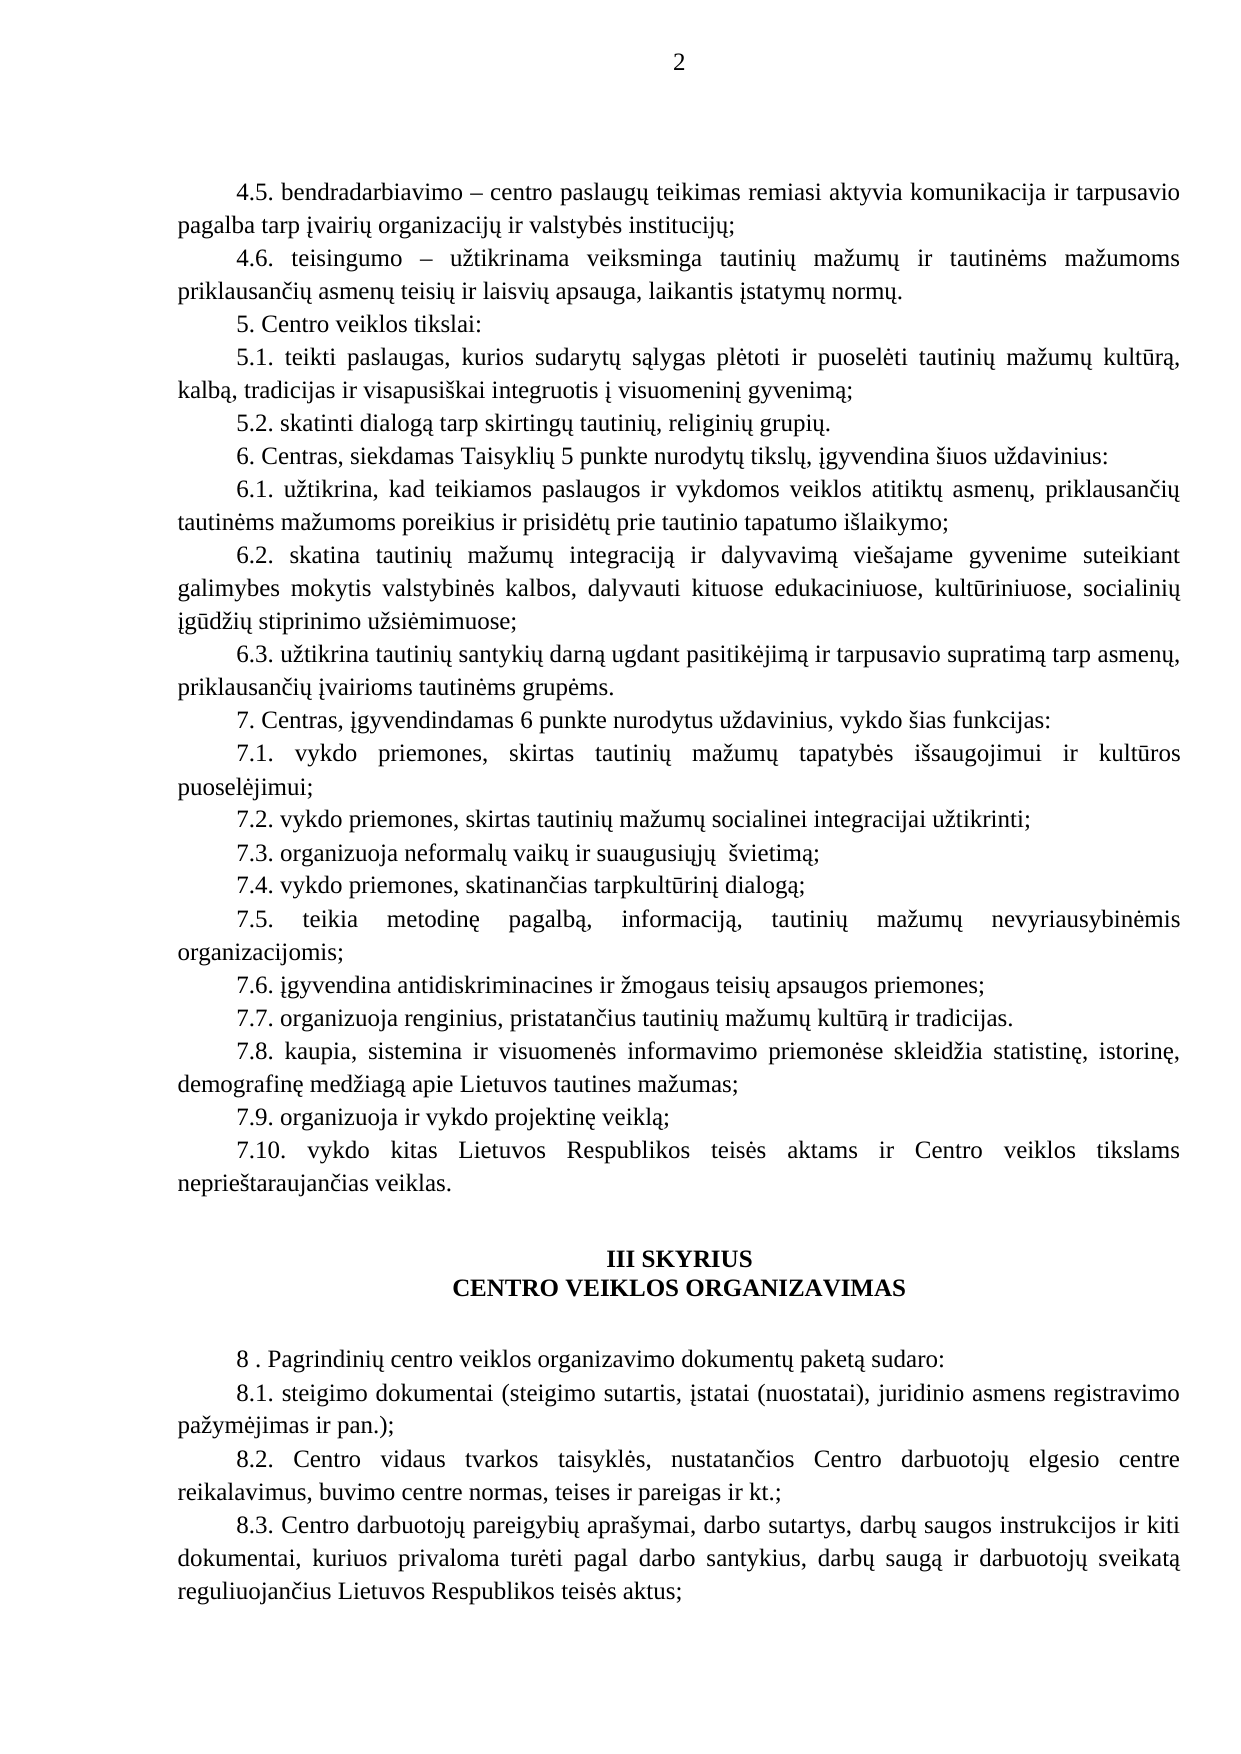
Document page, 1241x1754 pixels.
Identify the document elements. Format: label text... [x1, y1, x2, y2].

text 8.1. steigimo dokumentai (steigimo sutartis, įstatai (nuostatai), juridinio asmens registravimo pažymėjimas ir pan.); [177, 1378, 1181, 1439]
text 6.3. užtikrina tautinių santykių darną ugdant pasitikėjimą ir tarpusavio supratimą tarp asmenų, priklausančių įvairioms tautinėms grupėms. [177, 639, 1181, 701]
text 7.6. įgyvendina antidiskriminacines ir žmogaus teisių apsaugos priemones; [177, 970, 1181, 998]
text 4.6. teisingumo – užtikrinama veiksminga tautinių mažumų ir tautinėms mažumoms priklausančių asmenų teisių ir laisvių apsauga, laikantis įstatymų normų. [177, 243, 1181, 305]
text 6.2. skatina tautinių mažumų integraciją ir dalyvavimą viešajame gyvenime suteikiant galimybes mokytis valstybinės kalbos, dalyvauti kituose edukaciniuose, kultūriniuose, socialinių įgūdžių stiprinimo užsiėmimuose; [177, 540, 1181, 635]
text CENTRO VEIKLOS ORGANIZAVIMAS [177, 1273, 1181, 1301]
text 6.1. užtikrina, kad teikiamos paslaugos ir vykdomos veiklos atitiktų asmenų, priklausančių tautinėms mažumoms poreikius ir prisidėtų prie tautinio tapatumo išlaikymo; [177, 474, 1181, 536]
text 6. Centras, siekdamas Taisyklių 5 punkte nurodytų tikslų, įgyvendina šiuos uždavinius: [177, 441, 1181, 470]
text 4.5. bendradarbiavimo – centro paslaugų teikimas remiasi aktyvia komunikacija ir tarpusavio pagalba tarp įvairių organizacijų ir valstybės institucijų; [177, 177, 1181, 239]
text 8 . Pagrindinių centro veiklos organizavimo dokumentų paketą sudaro: [177, 1344, 1181, 1373]
text 5.2. skatinti dialogą tarp skirtingų tautinių, religinių grupių. [177, 408, 1181, 437]
text 8.2. Centro vidaus tvarkos taisyklės, nustatančios Centro darbuotojų elgesio centre reikalavimus, buvimo centre normas, teises ir pareigas ir kt.; [177, 1444, 1181, 1505]
text 5. Centro veiklos tikslai: [177, 309, 1181, 338]
text 7.10. vykdo kitas Lietuvos Respublikos teisės aktams ir Centro veiklos tikslams neprieštaraujančias veiklas. [177, 1135, 1181, 1197]
text 7.7. organizuoja renginius, pristatančius tautinių mažumų kultūrą ir tradicijas. [177, 1003, 1181, 1031]
text 7.1. vykdo priemones, skirtas tautinių mažumų tapatybės išsaugojimui ir kultūros puoselėjimui; [177, 738, 1181, 800]
text 7.8. kaupia, sistemina ir visuomenės informavimo priemonėse skleidžia statistinę, istorinę, demografinę medžiagą apie Lietuvos tautines mažumas; [177, 1036, 1181, 1097]
text 8.3. Centro darbuotojų pareigybių aprašymai, darbo sutartys, darbų saugos instrukcijos ir kiti dokumentai, kuriuos privaloma turėti pagal darbo santykius, darbų saugą ir darbuotojų sveikatą reguliuojančius Lietuvos Respublikos teisės aktus; [177, 1510, 1181, 1604]
text 7.9. organizuoja ir vykdo projektinę veiklą; [177, 1102, 1181, 1131]
text 7.2. vykdo priemones, skirtas tautinių mažumų socialinei integracijai užtikrinti; [177, 804, 1181, 833]
text III SKYRIUS [177, 1244, 1181, 1273]
text 7.5. teikia metodinę pagalbą, informaciją, tautinių mažumų nevyriausybinėmis organizacijomis; [177, 904, 1181, 965]
text 7.4. vykdo priemones, skatinančias tarpkultūrinį dialogą; [177, 871, 1181, 899]
text 5.1. teikti paslaugas, kurios sudarytų sąlygas plėtoti ir puoselėti tautinių mažumų kultūrą, kalbą, tradicijas ir visapusiškai integruotis į visuomeninį gyvenimą; [177, 342, 1181, 404]
text 7. Centras, įgyvendindamas 6 punkte nurodytus uždavinius, vykdo šias funkcijas: [177, 706, 1181, 734]
text 7.3. organizuoja neformalų vaikų ir suaugusiųjų švietimą; [177, 838, 1181, 866]
